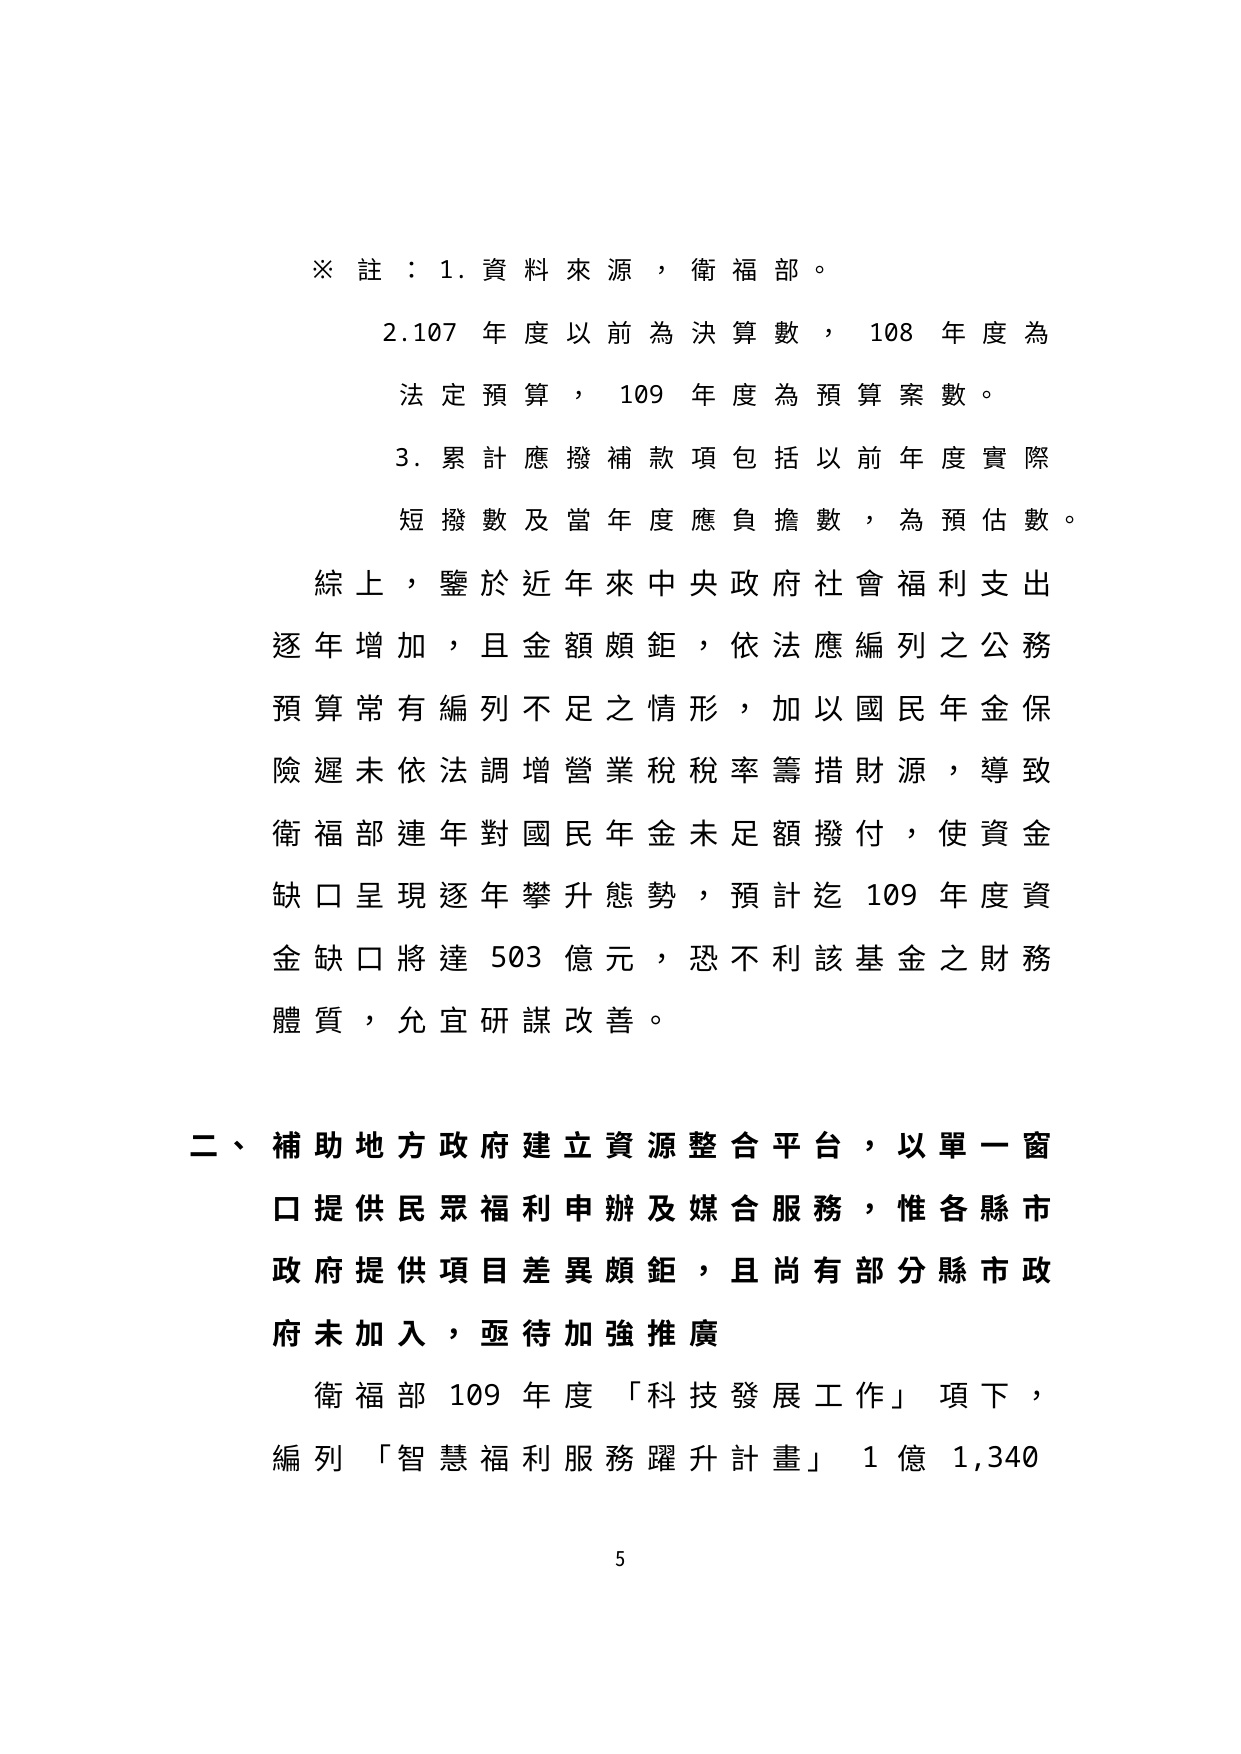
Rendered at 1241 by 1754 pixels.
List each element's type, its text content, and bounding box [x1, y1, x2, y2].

text 衛福部109年度「科技發展工作」項下，編列「智慧福利服務躍升計畫」1億1,340 [242, 1352, 1058, 1477]
text 3.累計應撥補款項包括以前年度實際短撥數及當年度應負擔數，為預估數。 [241, 415, 1058, 540]
text 2.107年度以前為決算數，108年度為法定預算，109年度為預算案數。 [330, 290, 1058, 415]
text 綜上，鑒於近年來中央政府社會福利支出逐年增加，且金額頗鉅，依法應編列之公務預算常有編列不足之情形，加以國民年金保險遲未依法調增營業稅稅率籌措財源，導致衛福部連年對國民年金未足額撥付，使資金缺口呈現逐年攀升態勢，預計迄109年度資金缺口將達503億元，恐不利該基金之財務體質，允宜研謀改善。 [242, 540, 1058, 1040]
text 二、補助地方政府建立資源整合平台，以單一窗口提供民眾福利申辦及媒合服務，惟各縣市政府提供項目差異頗鉅，且尚有部分縣市政府未加入，亟待加強推廣 [183, 1102, 1058, 1352]
text ※註：1.資料來源，衛福部。 [242, 227, 1058, 290]
